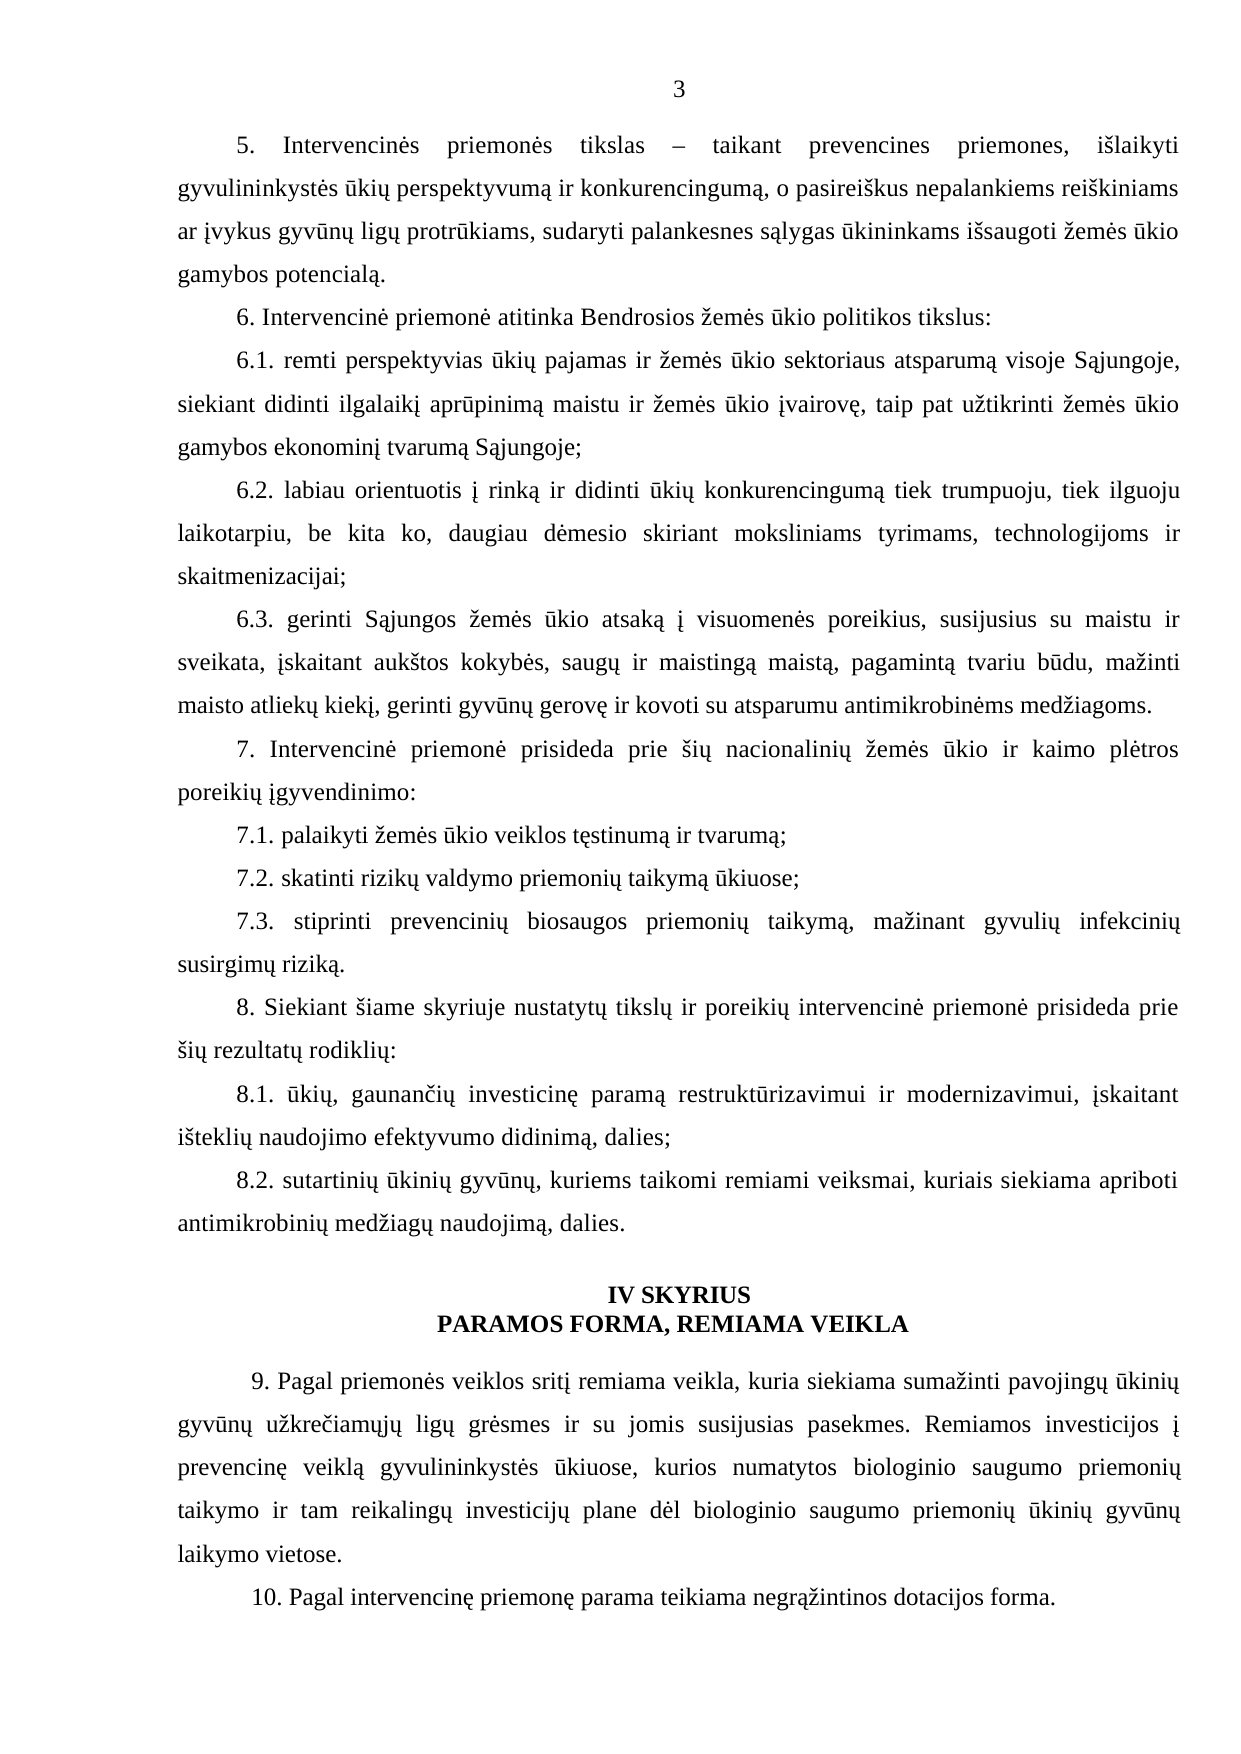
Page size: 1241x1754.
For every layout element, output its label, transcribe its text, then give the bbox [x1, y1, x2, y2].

text IV SKYRIUS [177, 1280, 1181, 1309]
text 9. Pagal priemonės veiklos sritį remiama veikla, kuria siekiama sumažinti pavojingų ūkinių gyvūnų užkrečiamųjų ligų grėsmes ir su jomis susijusias pasekmes. Remiamos investicijos į prevencinę veiklą gyvulininkystės ūkiuose, kurios numatytos biologinio saugumo priemonių taikymo ir tam reikalingų investicijų plane dėl biologinio saugumo priemonių ūkinių gyvūnų laikymo vietose. [177, 1366, 1181, 1567]
text 6.3. gerinti Sąjungos žemės ūkio atsaką į visuomenės poreikius, susijusius su maistu ir sveikata, įskaitant aukštos kokybės, saugų ir maistingą maistą, pagamintą tvariu būdu, mažinti maisto atliekų kiekį, gerinti gyvūnų gerovę ir kovoti su atsparumu antimikrobinėms medžiagoms. [177, 604, 1181, 719]
text 5. Intervencinės priemonės tikslas – taikant prevencines priemones, išlaikyti gyvulininkystės ūkių perspektyvumą ir konkurencingumą, o pasireiškus nepalankiems reiškiniams ar įvykus gyvūnų ligų protrūkiams, sudaryti palankesnes sąlygas ūkininkams išsaugoti žemės ūkio gamybos potencialą. [177, 130, 1181, 288]
text PARAMOS FORMA, REMIAMA VEIKLA [177, 1309, 1181, 1337]
text 6.2. labiau orientuotis į rinką ir didinti ūkių konkurencingumą tiek trumpuoju, tiek ilguoju laikotarpiu, be kita ko, daugiau dėmesio skiriant moksliniams tyrimams, technologijoms ir skaitmenizacijai; [177, 475, 1181, 590]
text 10. Pagal intervencinę priemonę parama teikiama negrąžintinos dotacijos forma. [177, 1582, 1181, 1611]
text 6. Intervencinė priemonė atitinka Bendrosios žemės ūkio politikos tikslus: [177, 302, 1181, 331]
text 7. Intervencinė priemonė prisideda prie šių nacionalinių žemės ūkio ir kaimo plėtros poreikių įgyvendinimo: [177, 734, 1181, 806]
text 8. Siekiant šiame skyriuje nustatytų tikslų ir poreikių intervencinė priemonė prisideda prie šių rezultatų rodiklių: [177, 992, 1181, 1064]
text 8.2. sutartinių ūkinių gyvūnų, kuriems taikomi remiami veiksmai, kuriais siekiama apriboti antimikrobinių medžiagų naudojimą, dalies. [177, 1165, 1181, 1237]
text 7.2. skatinti rizikų valdymo priemonių taikymą ūkiuose; [177, 863, 1181, 892]
text 7.1. palaikyti žemės ūkio veiklos tęstinumą ir tvarumą; [177, 820, 1181, 849]
text 6.1. remti perspektyvias ūkių pajamas ir žemės ūkio sektoriaus atsparumą visoje Sąjungoje, siekiant didinti ilgalaikį aprūpinimą maistu ir žemės ūkio įvairovę, taip pat užtikrinti žemės ūkio gamybos ekonominį tvarumą Sąjungoje; [177, 346, 1181, 461]
text 7.3. stiprinti prevencinių biosaugos priemonių taikymą, mažinant gyvulių infekcinių susirgimų riziką. [177, 906, 1181, 978]
text 8.1. ūkių, gaunančių investicinę paramą restruktūrizavimui ir modernizavimui, įskaitant išteklių naudojimo efektyvumo didinimą, dalies; [177, 1079, 1181, 1151]
